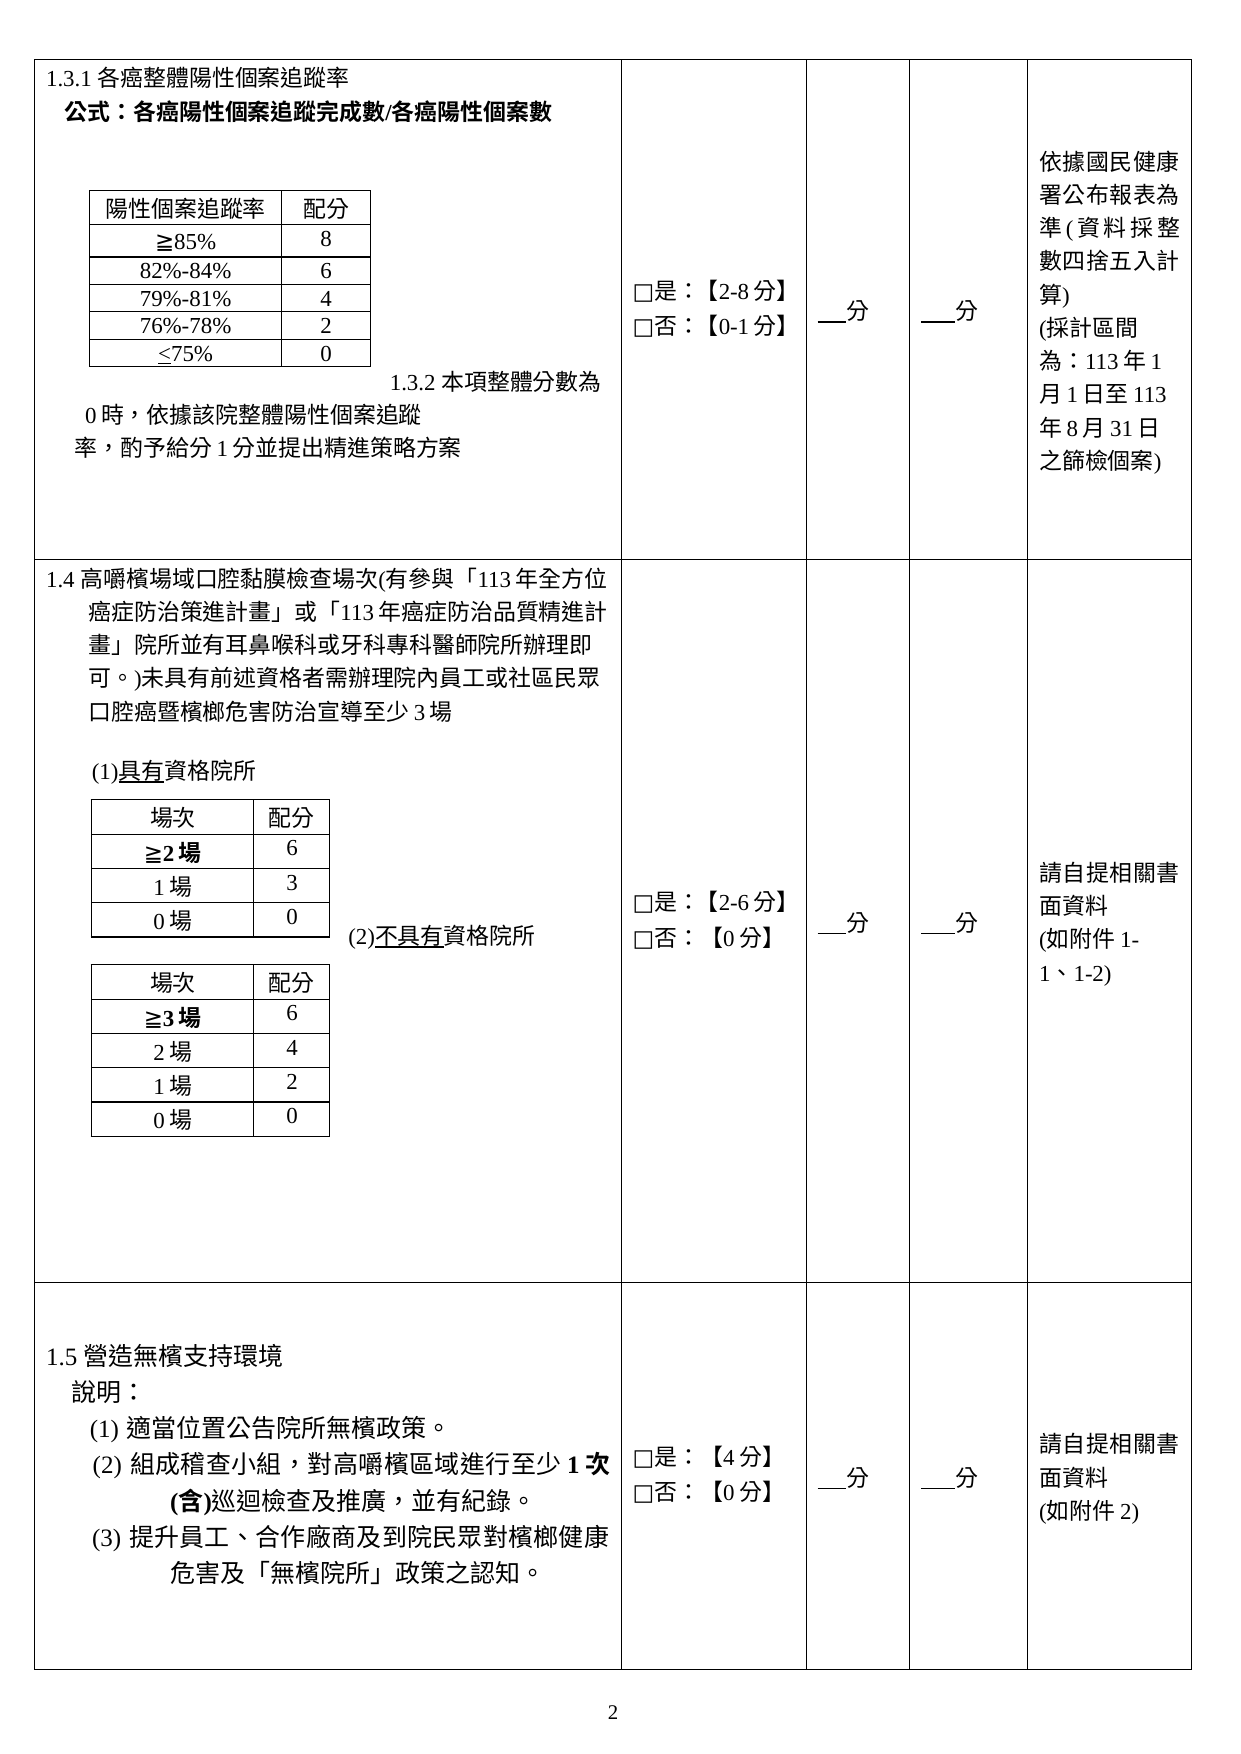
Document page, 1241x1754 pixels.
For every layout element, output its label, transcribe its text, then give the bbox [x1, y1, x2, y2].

table_cell ≧3場 [92, 1000, 253, 1033]
table_cell 4 [282, 285, 370, 311]
table_cell 3 [254, 869, 329, 902]
table_header 陽性個案追蹤率 [90, 191, 281, 224]
table_cell 1場 [92, 1068, 253, 1101]
table_cell ≧85% [90, 225, 281, 256]
table_cell 分 [910, 60, 1027, 559]
table_cell 0場 [92, 903, 253, 936]
table_cell 0 [254, 903, 329, 936]
table_header 配分 [254, 800, 329, 833]
table_cell □是：【2-6分】 □否：【0分】 [622, 560, 806, 1282]
table_cell 0場 [92, 1103, 253, 1136]
table_cell 2 [254, 1068, 329, 1101]
table_cell 1.4 高嚼檳場域口腔黏膜檢查場次(有參與「113年全方位癌症防治策進計畫」或「113年癌症防治品質精進計畫」院所並有耳鼻喉科或牙科專科醫師院所辦理即可。)未具有前述資格者需辦理院內員工或社區民眾口腔癌暨檳榔危害防治宣導至少3場 (1)具有資格院所 (2)不具有資格院所 [35, 560, 621, 1282]
table_cell 0 [282, 340, 370, 366]
table_cell 分 [910, 560, 1027, 1282]
table_cell 76%-78% [90, 312, 281, 339]
table_cell 8 [282, 225, 370, 256]
table_cell 79%-81% [90, 285, 281, 311]
table_cell 6 [254, 835, 329, 868]
table_cell 1.3.1 各癌整體陽性個案追蹤率 公式：各癌陽性個案追蹤完成數/各癌陽性個案數 1.3.2 本項整體分數為0時，依據該院整體陽性個案追蹤 率，酌予給分1分並提出精進策略方案 [35, 60, 621, 559]
table_cell □是：【2-8分】 □否：【0-1分】 [622, 60, 806, 559]
table_cell 2 [282, 312, 370, 339]
table_cell 分 [807, 60, 909, 559]
table_header 場次 [92, 965, 253, 998]
table_header 場次 [92, 800, 253, 833]
table_cell 分 [910, 1283, 1027, 1669]
table_cell ≧2場 [92, 835, 253, 868]
table_cell 6 [282, 258, 370, 284]
table_cell 4 [254, 1034, 329, 1067]
table_header 配分 [254, 965, 329, 998]
table_cell 2場 [92, 1034, 253, 1067]
table_cell 1場 [92, 869, 253, 902]
table_cell 分 [807, 1283, 909, 1669]
table_cell <75% [90, 340, 281, 366]
table_cell 請自提相關書面資料 (如附件1-1、1-2) [1028, 560, 1191, 1282]
table_cell 依據國民健康署公布報表為準(資料採整數四捨五入計算) (採計區間為：113年1月1日至113年8月31日之篩檢個案) [1028, 60, 1191, 559]
table_header 配分 [282, 191, 370, 224]
table_cell □是：【4分】 □否：【0分】 [622, 1283, 806, 1669]
table_cell 0 [254, 1103, 329, 1136]
table_cell 82%-84% [90, 258, 281, 284]
table_cell 分 [807, 560, 909, 1282]
table_cell 請自提相關書面資料 (如附件2) [1028, 1283, 1191, 1669]
table_cell 1.5 營造無檳支持環境 說明： (1) 適當位置公告院所無檳政策。 (2) 組成稽查小組，對高嚼檳區域進行至少1次(含)巡迴檢查及推廣，並有紀錄。 (3) 提升員工、合作廠商及到院民眾對檳榔健康危害及「無檳院所」政策之認知。 [35, 1283, 621, 1669]
table_cell 6 [254, 1000, 329, 1033]
